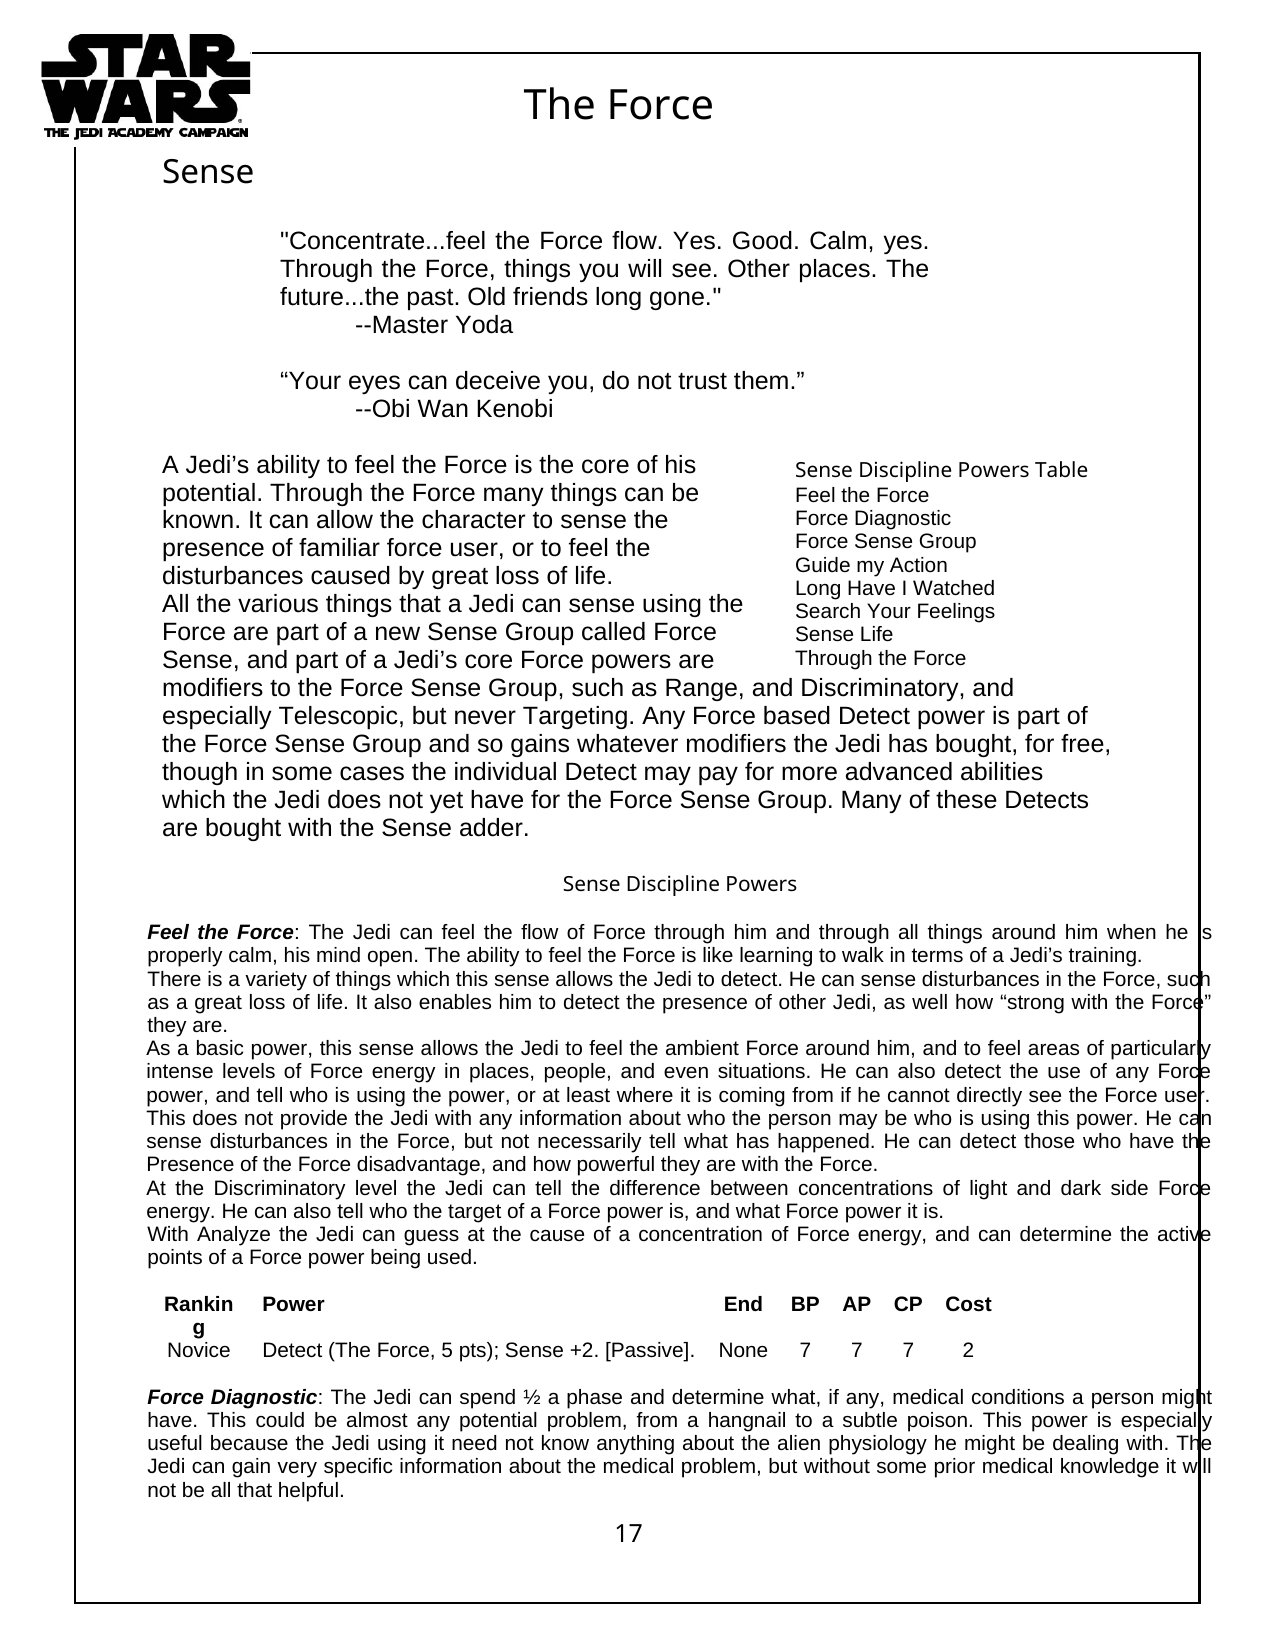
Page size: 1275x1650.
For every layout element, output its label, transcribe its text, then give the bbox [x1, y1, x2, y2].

table_cell Sense Life [784, 623, 1157, 646]
table_cell Force Diagnostic [784, 507, 1157, 530]
table_header [1201, 869, 1225, 897]
text --Master Yoda [280, 311, 931, 339]
text Sense [162, 148, 1113, 193]
table_cell Guide my Action [784, 553, 1157, 576]
table_header Ranking [146, 1293, 251, 1339]
text A Jedi’s ability to feel the Force is the core of his potential. Through the Force many things can be known. It can allow the character to sense the presence of familiar force user, or to feel the disturbances caused by great loss of life. [162, 451, 1113, 590]
table_header End [707, 1293, 779, 1339]
table_header Power [251, 1293, 707, 1339]
table_cell Detect (The Force, 5 pts); Sense +2. [Passive]. [251, 1339, 707, 1362]
text "Concentrate...feel the Force flow. Yes. Good. Calm, yes. Through the Force, things you will see. Other places. The future...the past. Old friends long gone." [280, 227, 931, 311]
text --Obi Wan Kenobi [280, 395, 931, 423]
table_cell Novice [146, 1339, 251, 1362]
table_header BP [779, 1293, 831, 1339]
table_header Sense Discipline Powers Table [784, 455, 1157, 483]
table_cell Through the Force [784, 646, 1157, 669]
table_cell Long Have I Watched [784, 576, 1157, 599]
picture [41, 33, 251, 146]
table_header Sense Discipline Powers [135, 869, 1198, 897]
table_cell Feel the Force [784, 484, 1157, 507]
table_cell Force Sense Group [784, 530, 1157, 553]
table_cell 2 [934, 1339, 1003, 1362]
table_header Cost [934, 1293, 1003, 1339]
table_cell None [707, 1339, 779, 1362]
table_cell 7 [882, 1339, 934, 1362]
table_cell Search Your Feelings [784, 600, 1157, 623]
text “Your eyes can deceive you, do not trust them.” [280, 367, 931, 395]
text All the various things that a Jedi can sense using the Force are part of a new Sense Group called Force Sense, and part of a Jedi’s core Force powers are modifiers to the Force Sense Group, such as Range, and Discriminatory, and especially Telescopic, but never Targeting. Any Force based Detect power is part of the Force Sense Group and so gains whatever modifiers the Jedi has bought, for free, though in some cases the individual Detect may pay for more advanced abilities which the Jedi does not yet have for the Force Sense Group. Many of these Detects are bought with the Sense adder. [162, 590, 1113, 841]
table_cell 7 [831, 1339, 882, 1362]
table_cell Force Diagnostic: The Jedi can spend ½ a phase and determine what, if any, medical conditions a person might have. This could be almost any potential problem, from a hangnail to a subtle poison. This power is especially useful because the Jedi using it need not know anything about the alien physiology he might be dealing with. The Jedi can gain very specific information about the medical problem, but without some prior medical knowledge it will not be all that helpful. At the basic level the Jedi knows if the subject has a problem and how severe it is. With Discriminatory the Jedi learns the class of condition. Tissue trauma, poison, and so on. At the Analyze level the Jedi will learn exactly what afflicts his patient, and can use this Force power as Complimentary to any medical related skill roll. [135, 1362, 1198, 1501]
table_cell 7 [779, 1339, 831, 1362]
table_header AP [831, 1293, 882, 1339]
table_cell Feel the Force: The Jedi can feel the flow of Force through him and through all things around him when he is properly calm, his mind open. The ability to feel the Force is like learning to walk in terms of a Jedi’s training. There is a variety of things which this sense allows the Jedi to detect. He can sense disturbances in the Force, such as a great loss of life. It also enables him to detect the presence of other Jedi, as well how “strong with the Force” they are. As a basic power, this sense allows the Jedi to feel the ambient Force around him, and to feel areas of particularly intense levels of Force energy in places, people, and even situations. He can also detect the use of any Force power, and tell who is using the power, or at least where it is coming from if he cannot directly see the Force user. This does not provide the Jedi with any information about who the person may be who is using this power. He can sense disturbances in the Force, but not necessarily tell what has happened. He can detect those who have the Presence of the Force disadvantage, and how powerful they are with the Force. At the Discriminatory level the Jedi can tell the difference between concentrations of light and dark side Force energy. He can also tell who the target of a Force power is, and what Force power it is. With Analyze the Jedi can guess at the cause of a concentration of Force energy, and can determine the active points of a Force power being used. [135, 898, 1198, 1362]
table_header CP [882, 1293, 934, 1339]
